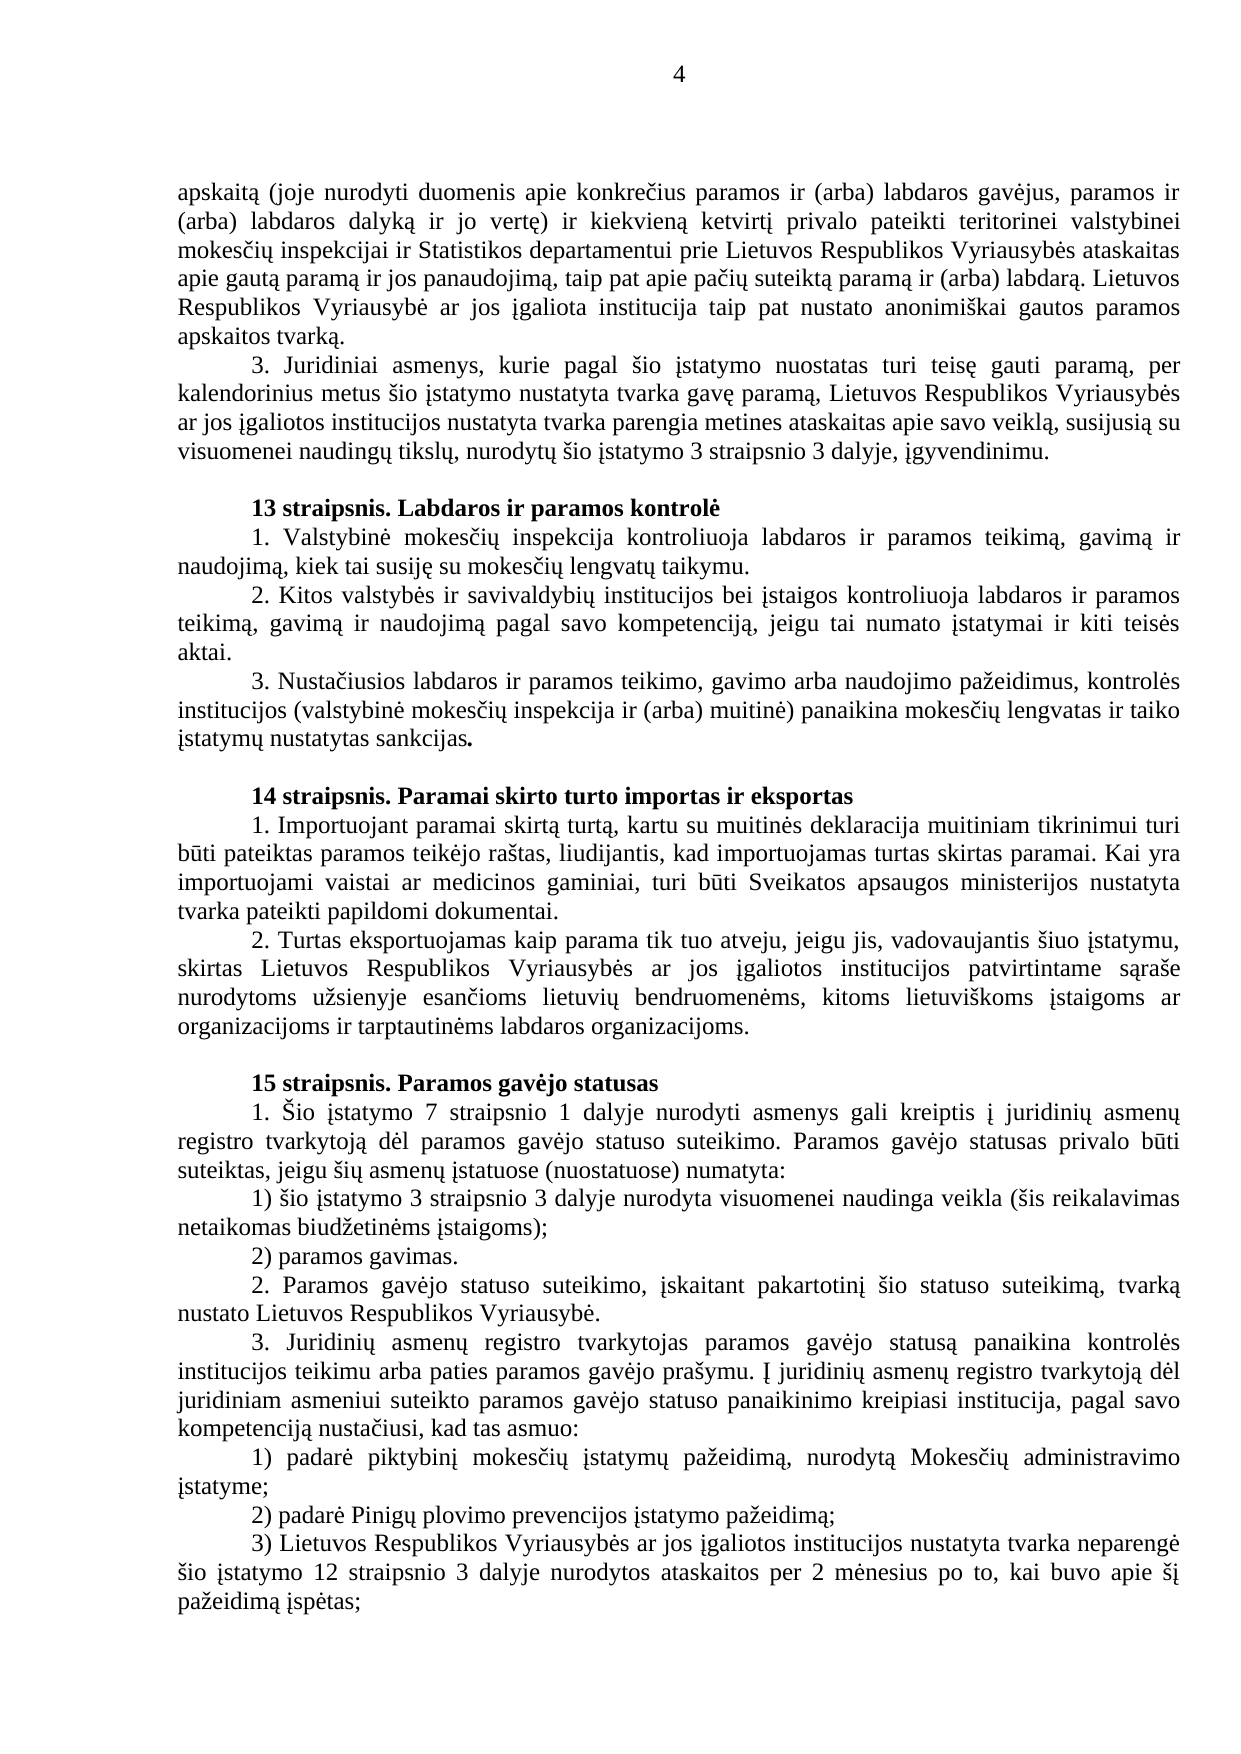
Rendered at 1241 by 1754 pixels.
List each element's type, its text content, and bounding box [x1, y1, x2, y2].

text 1) padarė piktybinį mokesčių įstatymų pažeidimą, nurodytą Mokesčių administravimo įstatyme; [177, 1442, 1181, 1500]
text 3) Lietuvos Respublikos Vyriausybės ar jos įgaliotos institucijos nustatyta tvarka neparengė šio įstatymo 12 straipsnio 3 dalyje nurodytos ataskaitos per 2 mėnesius po to, kai buvo apie šį pažeidimą įspėtas; [177, 1528, 1181, 1615]
text 2) paramos gavimas. [177, 1241, 1181, 1270]
text 13 straipsnis. Labdaros ir paramos kontrolė [177, 493, 1181, 522]
text 15 straipsnis. Paramos gavėjo statusas [177, 1068, 1181, 1097]
text 1) šio įstatymo 3 straipsnio 3 dalyje nurodyta visuomenei naudinga veikla (šis reikalavimas netaikomas biudžetinėms įstaigoms); [177, 1183, 1181, 1241]
text 2. Turtas eksportuojamas kaip parama tik tuo atveju, jeigu jis, vadovaujantis šiuo įstatymu, skirtas Lietuvos Respublikos Vyriausybės ar jos įgaliotos institucijos patvirtintame sąraše nurodytoms užsienyje esančioms lietuvių bendruomenėms, kitoms lietuviškoms įstaigoms ar organizacijoms ir tarptautinėms labdaros organizacijoms. [177, 925, 1181, 1040]
text apskaitą (joje nurodyti duomenis apie konkrečius paramos ir (arba) labdaros gavėjus, paramos ir (arba) labdaros dalyką ir jo vertę) ir kiekvieną ketvirtį privalo pateikti teritorinei valstybinei mokesčių inspekcijai ir Statistikos departamentui prie Lietuvos Respublikos Vyriausybės ataskaitas apie gautą paramą ir jos panaudojimą, taip pat apie pačių suteiktą paramą ir (arba) labdarą. Lietuvos Respublikos Vyriausybė ar jos įgaliota institucija taip pat nustato anonimiškai gautos paramos apskaitos tvarką. [177, 177, 1181, 350]
text 1. Importuojant paramai skirtą turtą, kartu su muitinės deklaracija muitiniam tikrinimui turi būti pateiktas paramos teikėjo raštas, liudijantis, kad importuojamas turtas skirtas paramai. Kai yra importuojami vaistai ar medicinos gaminiai, turi būti Sveikatos apsaugos ministerijos nustatyta tvarka pateikti papildomi dokumentai. [177, 810, 1181, 925]
text 3. Nustačiusios labdaros ir paramos teikimo, gavimo arba naudojimo pažeidimus, kontrolės institucijos (valstybinė mokesčių inspekcija ir (arba) muitinė) panaikina mokesčių lengvatas ir taiko įstatymų nustatytas sankcijas. [177, 666, 1181, 752]
text 14 straipsnis. Paramai skirto turto importas ir eksportas [177, 781, 1181, 810]
text 2. Paramos gavėjo statuso suteikimo, įskaitant pakartotinį šio statuso suteikimą, tvarką nustato Lietuvos Respublikos Vyriausybė. [177, 1270, 1181, 1327]
text 3. Juridiniai asmenys, kurie pagal šio įstatymo nuostatas turi teisę gauti paramą, per kalendorinius metus šio įstatymo nustatyta tvarka gavę paramą, Lietuvos Respublikos Vyriausybės ar jos įgaliotos institucijos nustatyta tvarka parengia metines ataskaitas apie savo veiklą, susijusią su visuomenei naudingų tikslų, nurodytų šio įstatymo 3 straipsnio 3 dalyje, įgyvendinimu. [177, 350, 1181, 465]
text 3. Juridinių asmenų registro tvarkytojas paramos gavėjo statusą panaikina kontrolės institucijos teikimu arba paties paramos gavėjo prašymu. Į juridinių asmenų registro tvarkytoją dėl juridiniam asmeniui suteikto paramos gavėjo statuso panaikinimo kreipiasi institucija, pagal savo kompetenciją nustačiusi, kad tas asmuo: [177, 1327, 1181, 1442]
text 1. Šio įstatymo 7 straipsnio 1 dalyje nurodyti asmenys gali kreiptis į juridinių asmenų registro tvarkytoją dėl paramos gavėjo statuso suteikimo. Paramos gavėjo statusas privalo būti suteiktas, jeigu šių asmenų įstatuose (nuostatuose) numatyta: [177, 1097, 1181, 1183]
text 2. Kitos valstybės ir savivaldybių institucijos bei įstaigos kontroliuoja labdaros ir paramos teikimą, gavimą ir naudojimą pagal savo kompetenciją, jeigu tai numato įstatymai ir kiti teisės aktai. [177, 580, 1181, 666]
text 1. Valstybinė mokesčių inspekcija kontroliuoja labdaros ir paramos teikimą, gavimą ir naudojimą, kiek tai susiję su mokesčių lengvatų taikymu. [177, 522, 1181, 580]
text 2) padarė Pinigų plovimo prevencijos įstatymo pažeidimą; [177, 1500, 1181, 1528]
